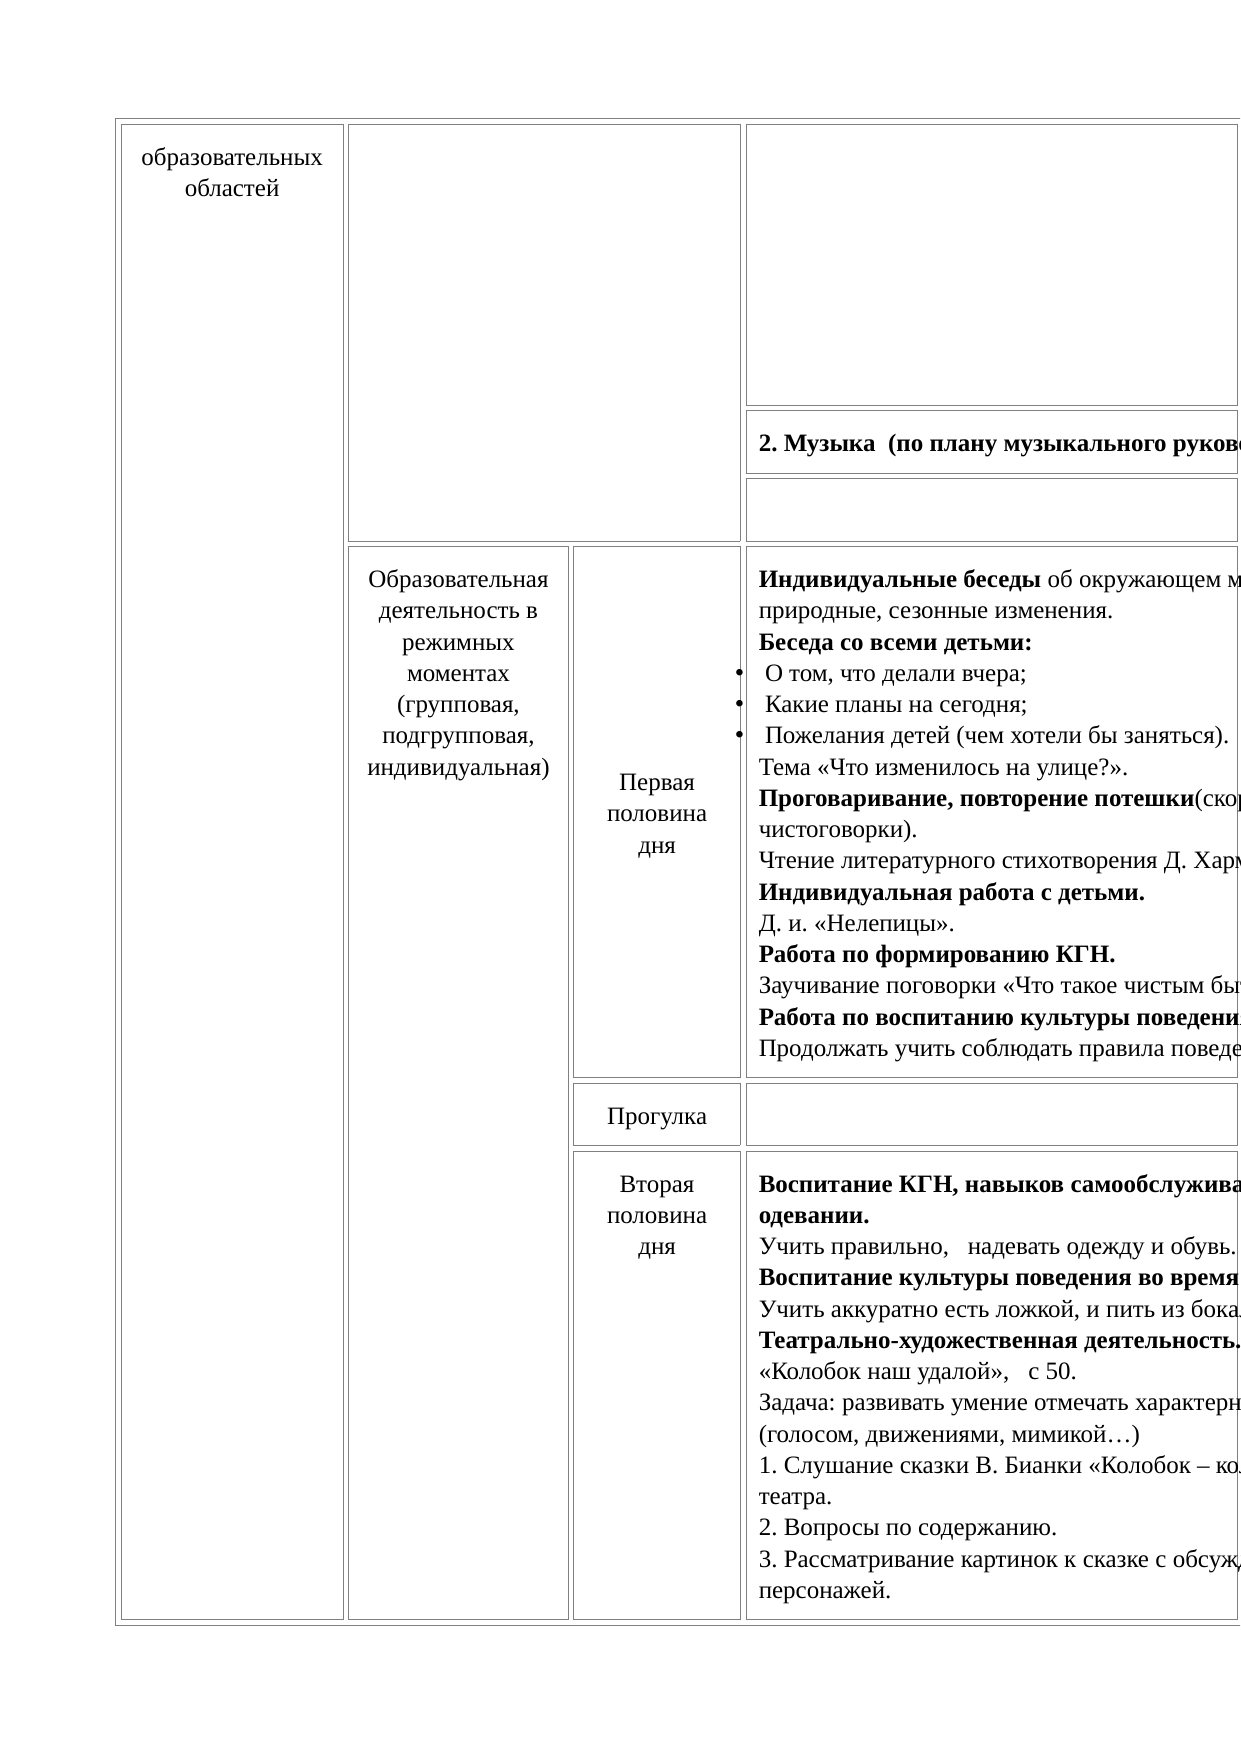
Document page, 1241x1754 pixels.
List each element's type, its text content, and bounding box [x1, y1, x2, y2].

table_cell [743, 473, 1240, 541]
table_cell образовательных областей [118, 119, 346, 1619]
table_cell [346, 119, 743, 541]
table_cell Воспитание КГН, навыков самообслуживания и взаимопомощи при одевании. Учить правильно, надевать одежду и обувь. Воспитание культуры поведения во время полдника. Учить аккуратно есть ложкой, и пить из бокала. Театрально-художественная деятельность. «Колобок наш удалой», с 50. Задача: развивать умение отмечать характерные особенности каждого персонажа (голосом, движениями, мимикой…) 1. Слушание сказки В. Бианки «Колобок – колючий бок» с показом настольного театра. 2. Вопросы по содержанию. 3. Рассматривание картинок к сказке с обсуждением характерных особенностей персонажей. П. и «Помоги Зверушкам», «Волк во рву». Д. и. «Угадай – ка». С.Р.И. Рассматривание иллюстраций «Магазин игрушек». Закрепить представления детей о работниках магазина. Беседа «Какая профессия самая важная». Формировать представления детей о разных профессиях. [743, 1145, 1240, 1619]
table_cell Образовательная деятельность в режимных моментах (групповая, подгрупповая, индивидуальная) [346, 541, 571, 1619]
table_cell [747, 479, 1237, 541]
table_cell [743, 119, 1240, 405]
table_cell 2. Музыка (по плану музыкального руководителя) [743, 405, 1240, 473]
table_cell Индивидуальные беседы об окружающем мире: что видел ребенок по дороге, природные, сезонные изменения. Беседа со всеми детьми: О том, что делали вчера; Какие планы на сегодня; Пожелания детей (чем хотели бы заняться). Тема «Что изменилось на улице?». Проговаривание, повторение потешки(скороговорки, стихотворения, чистоговорки). Чтение литературного стихотворения Д. Хармса «Весёлый старичок». Индивидуальная работа с детьми. Д. и. «Нелепицы». Работа по формированию КГН. Заучивание поговорки «Что такое чистым быть? Руки чаще с мылом мыть». Работа по воспитанию культуры поведения за столом во время обеда. Продолжать учить соблюдать правила поведения за столом. [743, 541, 1240, 1077]
table_cell 2. Музыка (по плану музыкального руководителя) [747, 411, 1237, 473]
table_cell Прогулка [571, 1077, 743, 1145]
table_cell [747, 1084, 1237, 1145]
table_cell Индивидуальные беседы об окружающем мире: что видел ребенок по дороге, природные, сезонные изменения. Беседа со всеми детьми: О том, что делали вчера; Какие планы на сегодня; Пожелания детей (чем хотели бы заняться). Тема «Что изменилось на улице?». Проговаривание, повторение потешки(скороговорки, стихотворения, чистоговорки). Чтение литературного стихотворения Д. Хармса «Весёлый старичок». Индивидуальная работа с детьми. Д. и. «Нелепицы». Работа по формированию КГН. Заучивание поговорки «Что такое чистым быть? Руки чаще с мылом мыть». Работа по воспитанию культуры поведения за столом во время обеда. Продолжать учить соблюдать правила поведения за столом. [747, 547, 1237, 1077]
table_cell Вторая половина дня [571, 1145, 743, 1619]
table_cell Воспитание КГН, навыков самообслуживания и взаимопомощи при одевании. Учить правильно, надевать одежду и обувь. Воспитание культуры поведения во время полдника. Учить аккуратно есть ложкой, и пить из бокала. Театрально-художественная деятельность. «Колобок наш удалой», с 50. Задача: развивать умение отмечать характерные особенности каждого персонажа (голосом, движениями, мимикой…) 1. Слушание сказки В. Бианки «Колобок – колючий бок» с показом настольного театра. 2. Вопросы по содержанию. 3. Рассматривание картинок к сказке с обсуждением характерных особенностей персонажей. П. и «Помоги Зверушкам», «Волк во рву». Д. и. «Угадай – ка». С.Р.И. Рассматривание иллюстраций «Магазин игрушек». Закрепить представления детей о работниках магазина. Беседа «Какая профессия самая важная». Формировать представления детей о разных профессиях. [747, 1152, 1237, 1619]
table_cell Первая половина дня [571, 541, 743, 1077]
table_cell [743, 1077, 1240, 1145]
